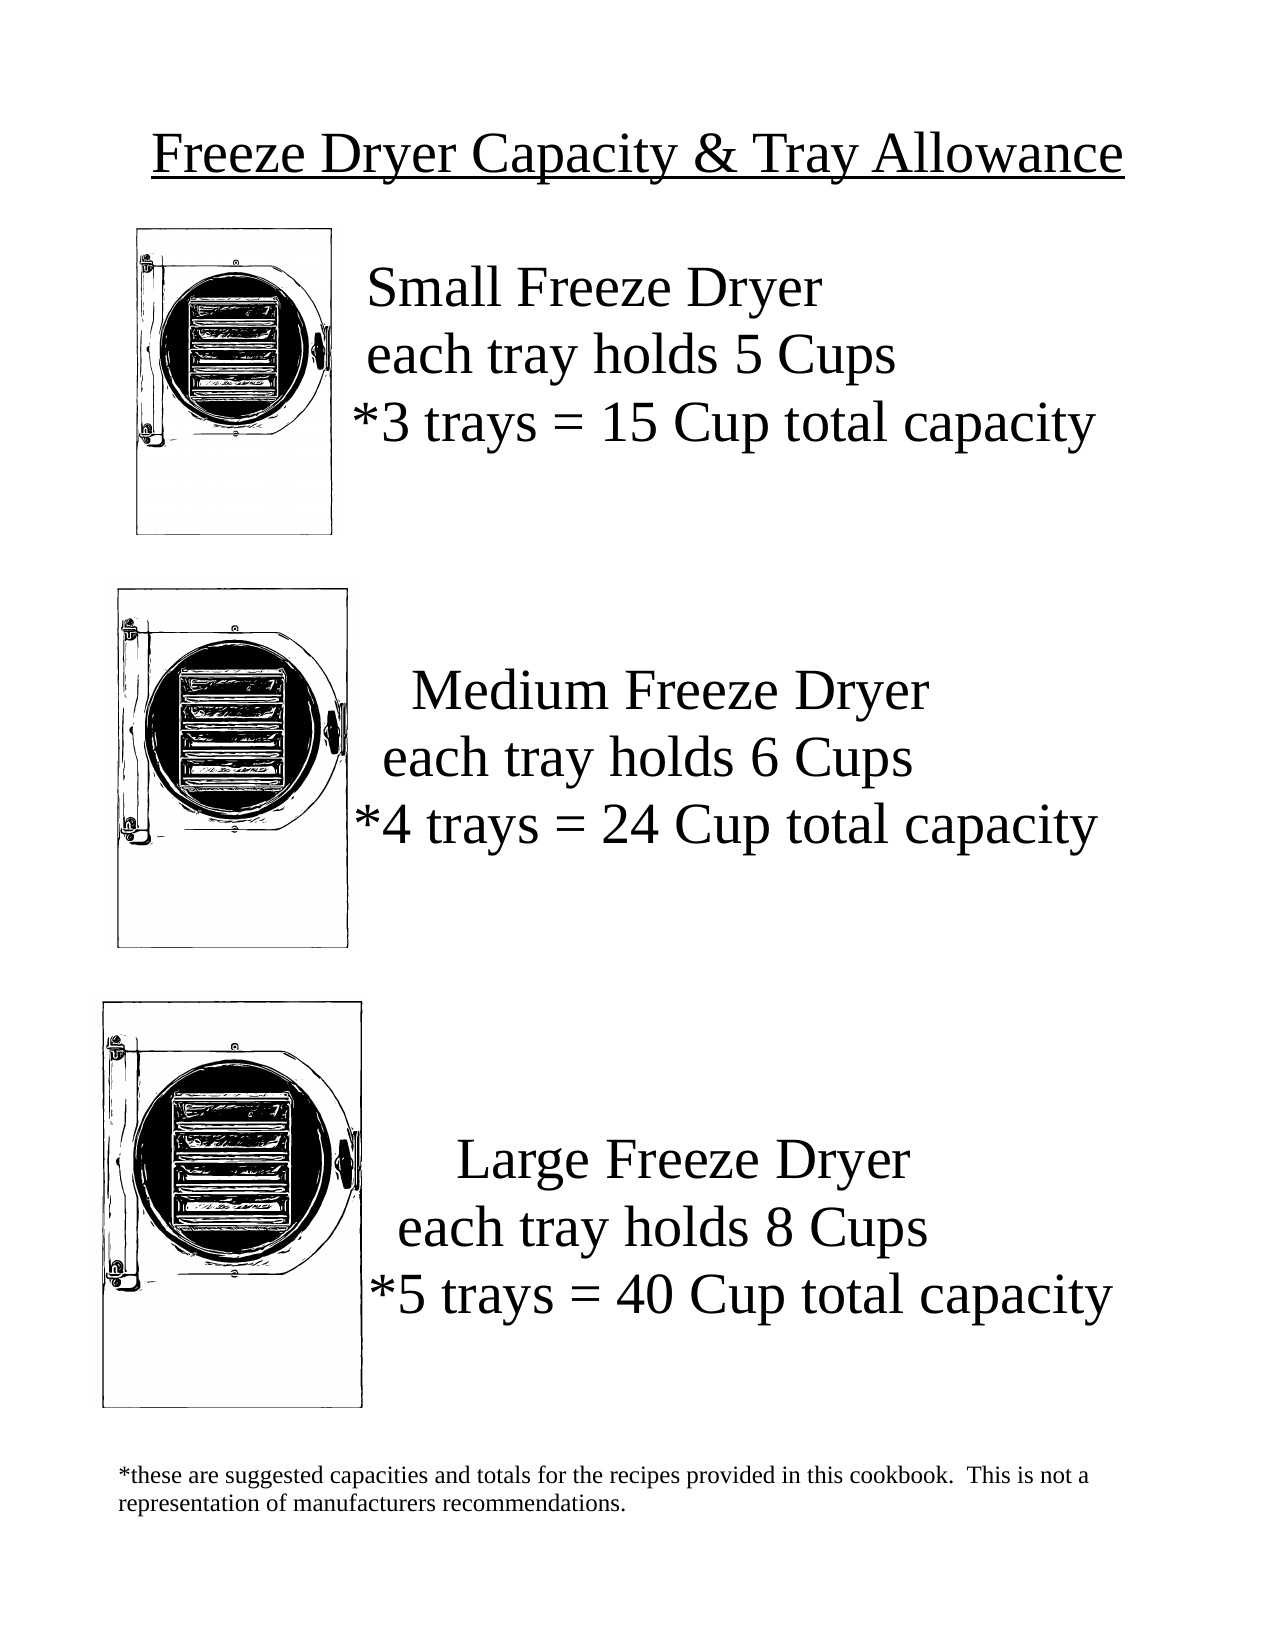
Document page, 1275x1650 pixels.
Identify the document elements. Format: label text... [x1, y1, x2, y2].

text *3 trays = 15 Cup total capacity [337, 386, 1157, 453]
text each tray holds 8 Cups [369, 1191, 1157, 1258]
text *these are suggested capacities and totals for the recipes provided in this cookbook. This is not a representation of manufacturers recommendations. [118, 1460, 1157, 1517]
text Medium Freeze Dryer [354, 655, 1157, 722]
text [118, 386, 130, 453]
text Small Freeze Dryer [337, 252, 1157, 319]
text [118, 252, 130, 319]
picture [130, 222, 337, 535]
picture [94, 993, 369, 1408]
text [118, 319, 130, 386]
text each tray holds 5 Cups [337, 319, 1157, 386]
text *4 trays = 24 Cup total capacity [354, 789, 1157, 856]
text Large Freeze Dryer [369, 1124, 1157, 1191]
text Freeze Dryer Capacity & Tray Allowance [118, 118, 1157, 185]
text *5 trays = 40 Cup total capacity [369, 1258, 1157, 1326]
text each tray holds 6 Cups [354, 722, 1157, 789]
picture [110, 581, 354, 948]
